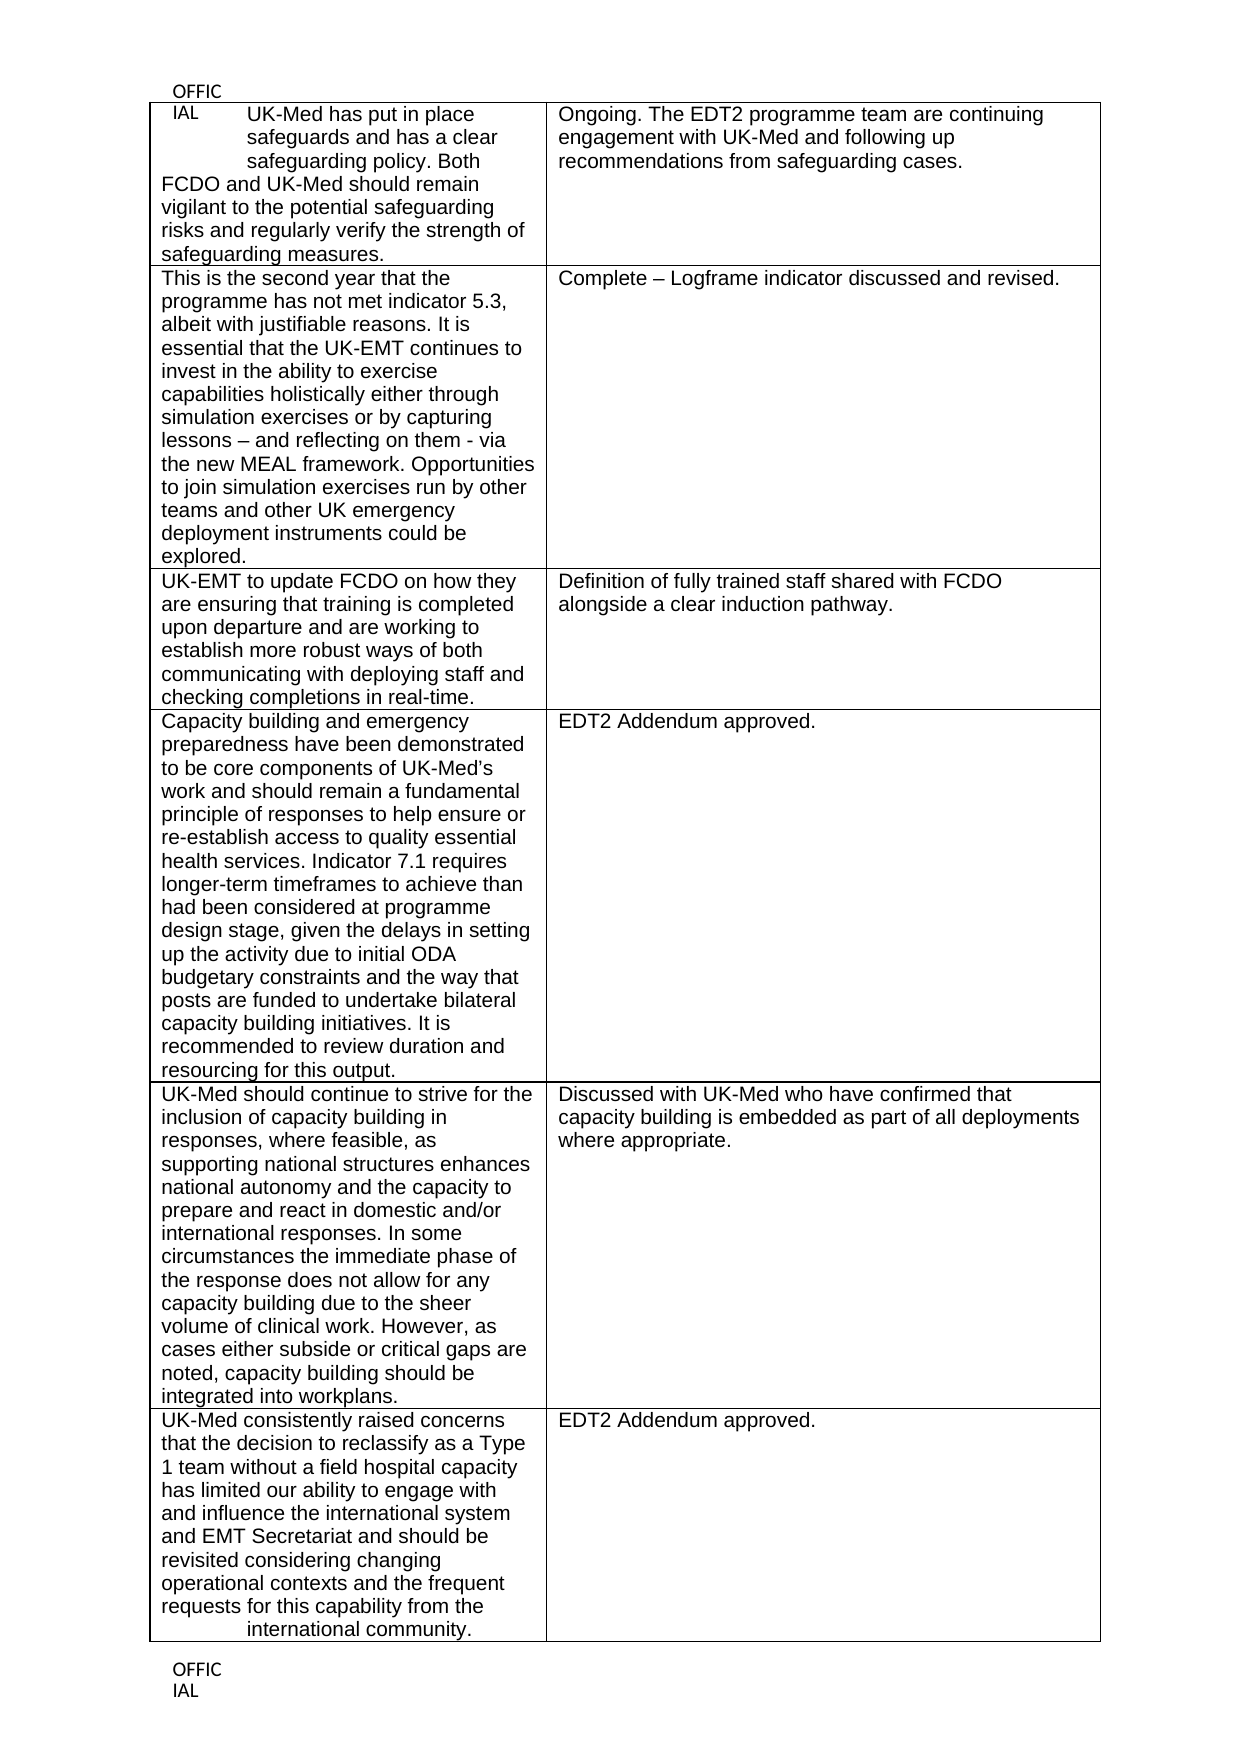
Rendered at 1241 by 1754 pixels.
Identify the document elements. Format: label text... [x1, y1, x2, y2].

table_cell UK-EMT to update FCDO on how they are ensuring that training is completed upon departure and are working to establish more robust ways of both communicating with deploying staff and checking completions in real-time. [151, 569, 546, 709]
table_cell UK-Med consistently raised concerns that the decision to reclassify as a Type 1 team without a field hospital capacity has limited our ability to engage with and influence the international system and EMT Secretariat and should be revisited considering changing operational contexts and the frequent requests for this capability from the international community. [151, 1409, 546, 1641]
table_cell Discussed with UK-Med who have confirmed that capacity building is embedded as part of all deployments where appropriate. [547, 1083, 1100, 1408]
table_cell Capacity building and emergency preparedness have been demonstrated to be core components of UK-Med’s work and should remain a fundamental principle of responses to help ensure or re-establish access to quality essential health services. Indicator 7.1 requires longer-term timeframes to achieve than had been considered at programme design stage, given the delays in setting up the activity due to initial ODA budgetary constraints and the way that posts are funded to undertake bilateral capacity building initiatives. It is recommended to review duration and resourcing for this output. [151, 710, 546, 1081]
table_cell Definition of fully trained staff shared with FCDO alongside a clear induction pathway. [547, 569, 1100, 709]
table_cell UK-Med should continue to strive for the inclusion of capacity building in responses, where feasible, as supporting national structures enhances national autonomy and the capacity to prepare and react in domestic and/or international responses. In some circumstances the immediate phase of the response does not allow for any capacity building due to the sheer volume of clinical work. However, as cases either subside or critical gaps are noted, capacity building should be integrated into workplans. [151, 1083, 546, 1408]
table_cell EDT2 Addendum approved. [547, 710, 1100, 1081]
table_cell EDT2 Addendum approved. [547, 1409, 1100, 1641]
table_cell UK-Med has put in place safeguards and has a clear safeguarding policy. Both FCDO and UK-Med should remain vigilant to the potential safeguarding risks and regularly verify the strength of safeguarding measures. [151, 103, 546, 265]
table_cell This is the second year that the programme has not met indicator 5.3, albeit with justifiable reasons. It is essential that the UK-EMT continues to invest in the ability to exercise capabilities holistically either through simulation exercises or by capturing lessons – and reflecting on them - via the new MEAL framework. Opportunities to join simulation exercises run by other teams and other UK emergency deployment instruments could be explored. [151, 266, 546, 568]
table_cell Complete – Logframe indicator discussed and revised. [547, 266, 1100, 568]
table_cell Ongoing. The EDT2 programme team are continuing engagement with UK-Med and following up recommendations from safeguarding cases. [547, 103, 1100, 265]
